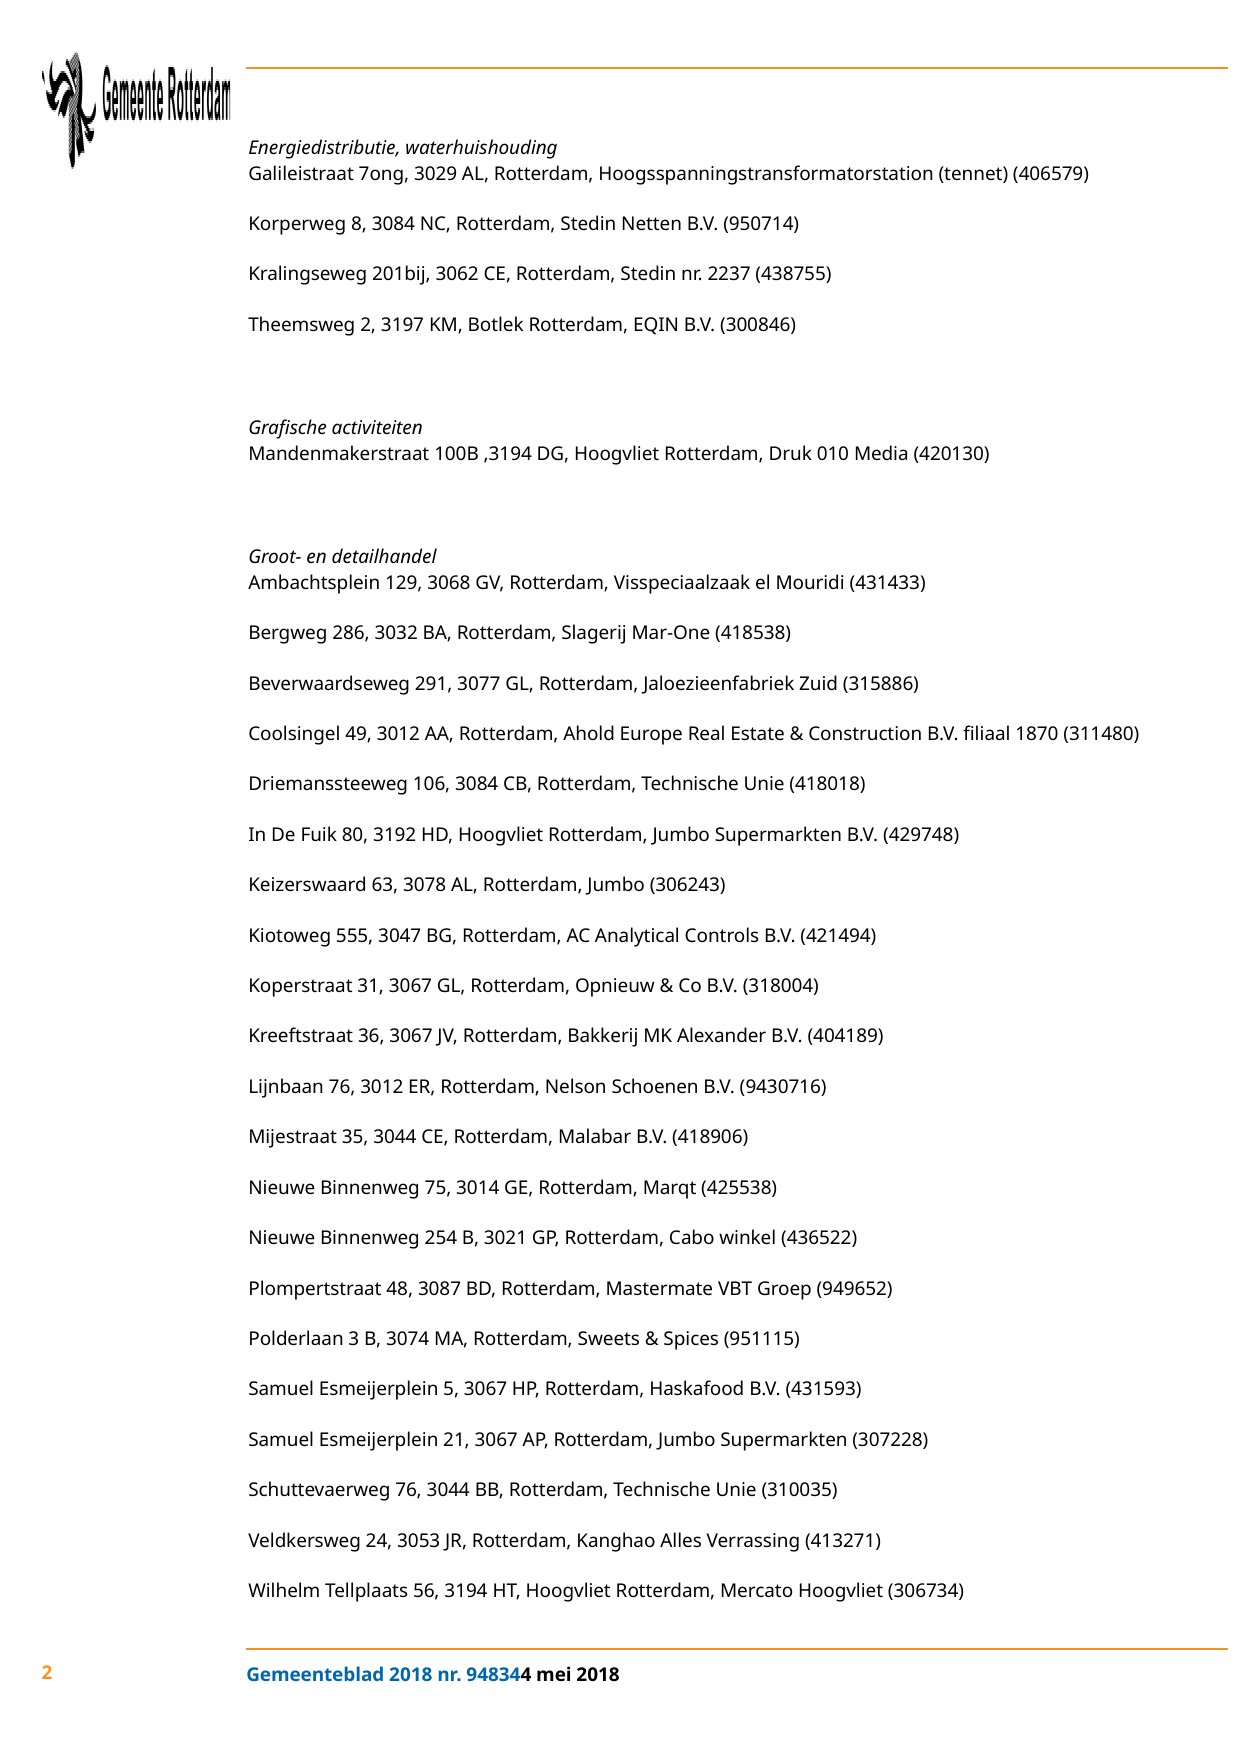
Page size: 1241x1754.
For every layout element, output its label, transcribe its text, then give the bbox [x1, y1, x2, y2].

text Mandenmakerstraat 100B ,3194 DG, Hoogvliet Rotterdam, Druk 010 Media (420130) [248, 440, 1152, 466]
text Schuttevaerweg 76, 3044 BB, Rotterdam, Technische Unie (310035) [248, 1476, 1152, 1502]
text Mijestraat 35, 3044 CE, Rotterdam, Malabar B.V. (418906) [248, 1123, 1152, 1149]
text Galileistraat 7ong, 3029 AL, Rotterdam, Hoogsspanningstransformatorstation (tennet) (406579) [248, 160, 1152, 186]
text Grafische activiteiten [248, 414, 1152, 440]
text Kreeftstraat 36, 3067 JV, Rotterdam, Bakkerij MK Alexander B.V. (404189) [248, 1023, 1152, 1048]
text Plompertstraat 48, 3087 BD, Rotterdam, Mastermate VBT Groep (949652) [248, 1275, 1152, 1301]
text Korperweg 8, 3084 NC, Rotterdam, Stedin Netten B.V. (950714) [248, 210, 1152, 236]
text Kralingseweg 201bij, 3062 CE, Rotterdam, Stedin nr. 2237 (438755) [248, 261, 1152, 286]
text Beverwaardseweg 291, 3077 GL, Rotterdam, Jaloezieenfabriek Zuid (315886) [248, 670, 1152, 696]
text Coolsingel 49, 3012 AA, Rotterdam, Ahold Europe Real Estate & Construction B.V. filiaal 1870 (311480) [248, 720, 1152, 746]
text Theemsweg 2, 3197 KM, Botlek Rotterdam, EQIN B.V. (300846) [248, 311, 1152, 337]
text Samuel Esmeijerplein 21, 3067 AP, Rotterdam, Jumbo Supermarkten (307228) [248, 1426, 1152, 1452]
text Ambachtsplein 129, 3068 GV, Rotterdam, Visspeciaalzaak el Mouridi (431433) [248, 569, 1152, 595]
text Wilhelm Tellplaats 56, 3194 HT, Hoogvliet Rotterdam, Mercato Hoogvliet (306734) [248, 1577, 1152, 1603]
text Driemanssteeweg 106, 3084 CB, Rotterdam, Technische Unie (418018) [248, 771, 1152, 796]
text Samuel Esmeijerplein 5, 3067 HP, Rotterdam, Haskafood B.V. (431593) [248, 1376, 1152, 1401]
text Veldkersweg 24, 3053 JR, Rotterdam, Kanghao Alles Verrassing (413271) [248, 1527, 1152, 1553]
text Nieuwe Binnenweg 254 B, 3021 GP, Rotterdam, Cabo winkel (436522) [248, 1224, 1152, 1250]
text Nieuwe Binnenweg 75, 3014 GE, Rotterdam, Marqt (425538) [248, 1174, 1152, 1200]
text Bergweg 286, 3032 BA, Rotterdam, Slagerij Mar-One (418538) [248, 619, 1152, 645]
text Energiedistributie, waterhuishouding [248, 134, 1152, 160]
text In De Fuik 80, 3192 HD, Hoogvliet Rotterdam, Jumbo Supermarkten B.V. (429748) [248, 821, 1152, 847]
text Groot- en detailhandel [248, 543, 1152, 569]
text Keizerswaard 63, 3078 AL, Rotterdam, Jumbo (306243) [248, 871, 1152, 897]
text Koperstraat 31, 3067 GL, Rotterdam, Opnieuw & Co B.V. (318004) [248, 972, 1152, 998]
picture [41, 47, 231, 172]
text Polderlaan 3 B, 3074 MA, Rotterdam, Sweets & Spices (951115) [248, 1325, 1152, 1351]
text Kiotoweg 555, 3047 BG, Rotterdam, AC Analytical Controls B.V. (421494) [248, 922, 1152, 948]
text Lijnbaan 76, 3012 ER, Rotterdam, Nelson Schoenen B.V. (9430716) [248, 1073, 1152, 1099]
